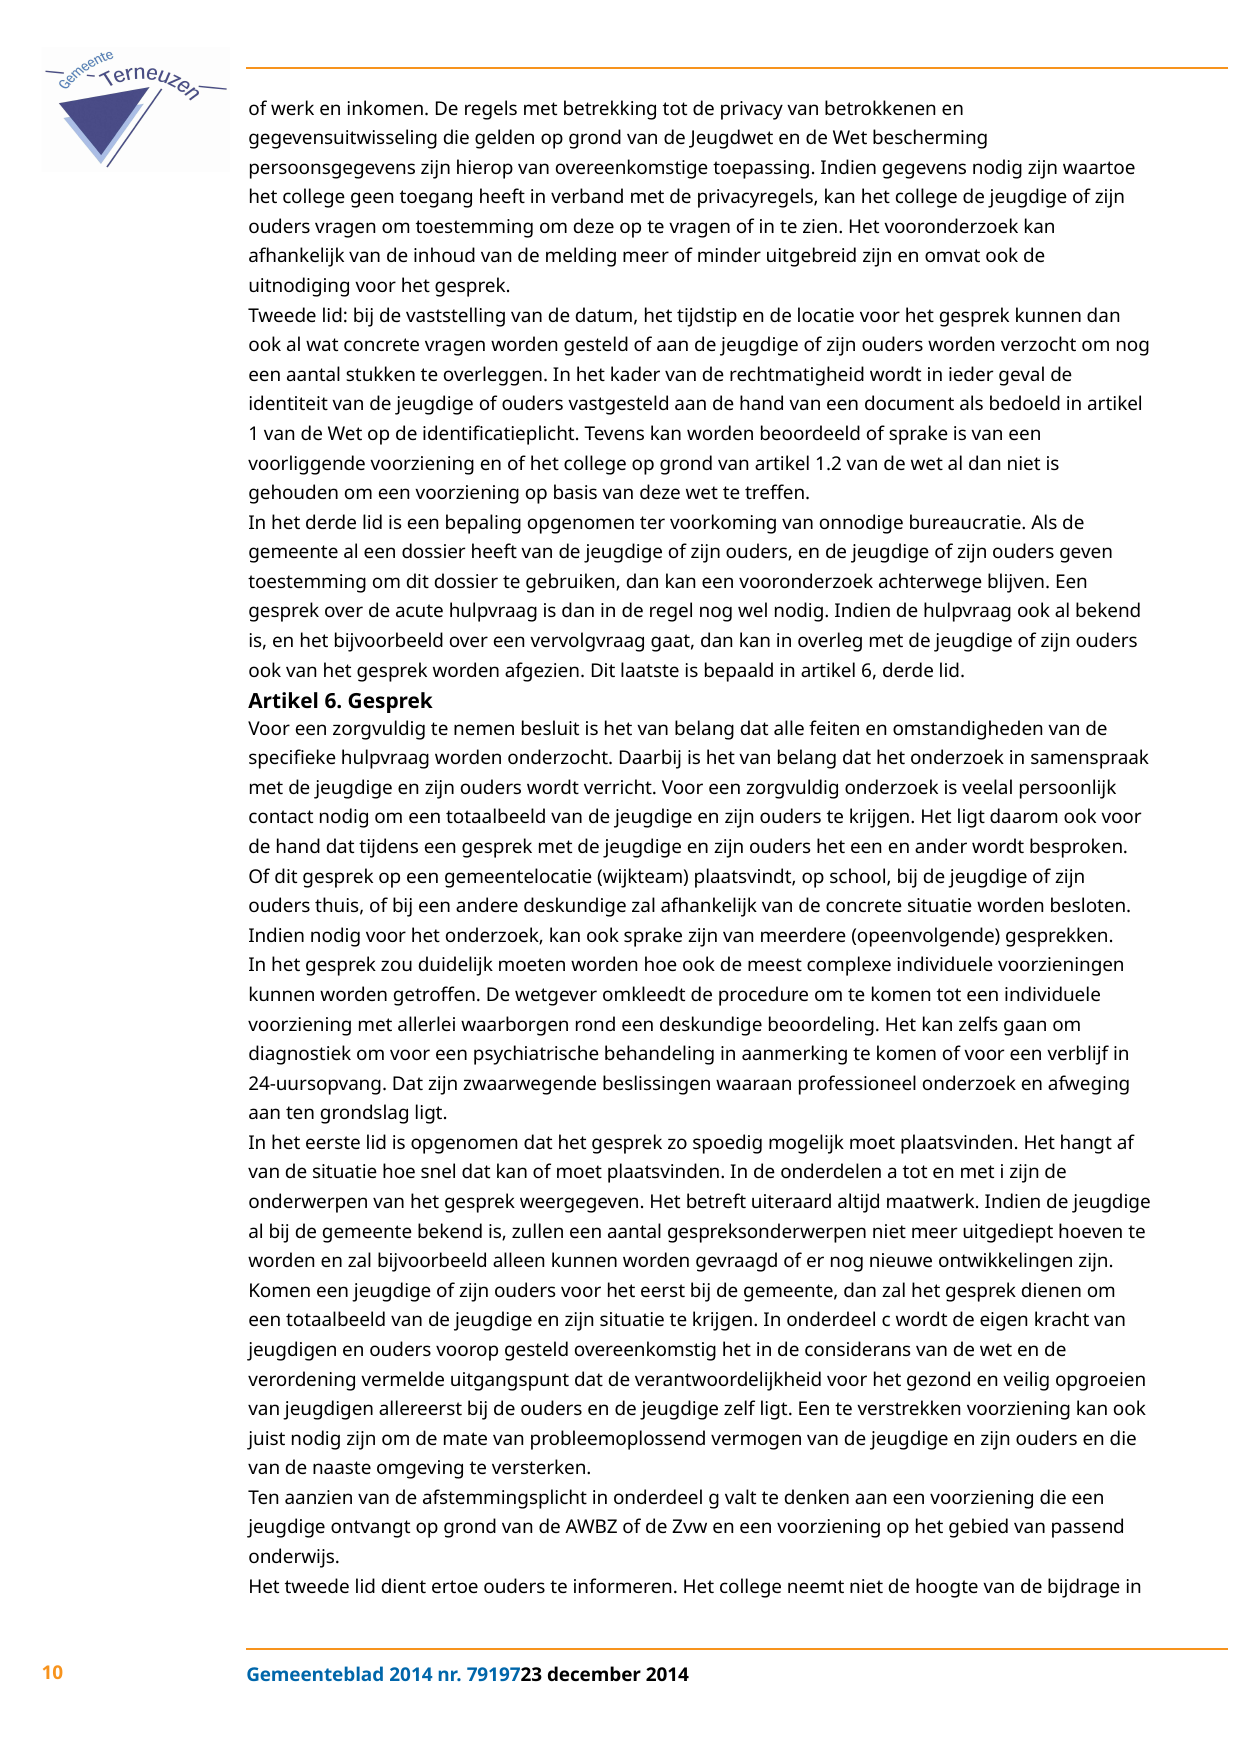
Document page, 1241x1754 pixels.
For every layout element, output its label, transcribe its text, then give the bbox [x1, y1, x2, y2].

text 24-uursopvang. Dat zijn zwaarwegende beslissingen waaraan professioneel onderzoek en afweging aan ten grondslag ligt. [248, 1070, 1152, 1125]
text Tweede lid: bij de vaststelling van de datum, het tijdstip en de locatie voor het gesprek kunnen dan ook al wat concrete vragen worden gesteld of aan de jeugdige of zijn ouders worden verzocht om nog een aantal stukken te overleggen. In het kader van de rechtmatigheid wordt in ieder geval de identiteit van de jeugdige of ouders vastgesteld aan de hand van een document als bedoeld in artikel 1 van de Wet op de identificatieplicht. Tevens kan worden beoordeeld of sprake is van een voorliggende voorziening en of het college op grond van artikel 1.2 van de wet al dan niet is gehouden om een voorziening op basis van deze wet te treffen. [248, 302, 1152, 505]
text Voor een zorgvuldig te nemen besluit is het van belang dat alle feiten en omstandigheden van de specifieke hulpvraag worden onderzocht. Daarbij is het van belang dat het onderzoek in samenspraak met de jeugdige en zijn ouders wordt verricht. Voor een zorgvuldig onderzoek is veelal persoonlijk contact nodig om een totaalbeeld van de jeugdige en zijn ouders te krijgen. Het ligt daarom ook voor de hand dat tijdens een gesprek met de jeugdige en zijn ouders het een en ander wordt besproken. Of dit gesprek op een gemeentelocatie (wijkteam) plaatsvindt, op school, bij de jeugdige of zijn ouders thuis, of bij een andere deskundige zal afhankelijk van de concrete situatie worden besloten. Indien nodig voor het onderzoek, kan ook sprake zijn van meerdere (opeenvolgende) gesprekken. [248, 715, 1152, 948]
text In het gesprek zou duidelijk moeten worden hoe ook de meest complexe individuele voorzieningen kunnen worden getroffen. De wetgever omkleedt de procedure om te komen tot een individuele voorziening met allerlei waarborgen rond een deskundige beoordeling. Het kan zelfs gaan om diagnostiek om voor een psychiatrische behandeling in aanmerking te komen of voor een verblijf in [248, 952, 1152, 1066]
text In het eerste lid is opgenomen dat het gesprek zo spoedig mogelijk moet plaatsvinden. Het hangt af van de situatie hoe snel dat kan of moet plaatsvinden. In de onderdelen a tot en met i zijn de onderwerpen van het gesprek weergegeven. Het betreft uiteraard altijd maatwerk. Indien de jeugdige al bij de gemeente bekend is, zullen een aantal gespreksonderwerpen niet meer uitgediept hoeven te worden en zal bijvoorbeeld alleen kunnen worden gevraagd of er nog nieuwe ontwikkelingen zijn. Komen een jeugdige of zijn ouders voor het eerst bij de gemeente, dan zal het gesprek dienen om een totaalbeeld van de jeugdige en zijn situatie te krijgen. In onderdeel c wordt de eigen kracht van jeugdigen en ouders voorop gesteld overeenkomstig het in de considerans van de wet en de verordening vermelde uitgangspunt dat de verantwoordelijkheid voor het gezond en veilig opgroeien van jeugdigen allereerst bij de ouders en de jeugdige zelf ligt. Een te verstrekken voorziening kan ook juist nodig zijn om de mate van probleemoplossend vermogen van de jeugdige en zijn ouders en die van de naaste omgeving te versterken. [248, 1129, 1152, 1480]
text Het tweede lid dient ertoe ouders te informeren. Het college neemt niet de hoogte van de bijdrage in [248, 1573, 1152, 1598]
text Artikel 6. Gesprek [248, 686, 1152, 715]
text Ten aanzien van de afstemmingsplicht in onderdeel g valt te denken aan een voorziening die een jeugdige ontvangt op grond van de AWBZ of de Zvw en een voorziening op het gebied van passend onderwijs. [248, 1484, 1152, 1569]
text of werk en inkomen. De regels met betrekking tot de privacy van betrokkenen en gegevensuitwisseling die gelden op grond van de Jeugdwet en de Wet bescherming persoonsgegevens zijn hierop van overeenkomstige toepassing. Indien gegevens nodig zijn waartoe het college geen toegang heeft in verband met de privacyregels, kan het college de jeugdige of zijn ouders vragen om toestemming om deze op te vragen of in te zien. Het vooronderzoek kan afhankelijk van de inhoud van de melding meer of minder uitgebreid zijn en omvat ook de uitnodiging voor het gesprek. [248, 95, 1152, 298]
text In het derde lid is een bepaling opgenomen ter voorkoming van onnodige bureaucratie. Als de gemeente al een dossier heeft van de jeugdige of zijn ouders, en de jeugdige of zijn ouders geven toestemming om dit dossier te gebruiken, dan kan een vooronderzoek achterwege blijven. Een gesprek over de acute hulpvraag is dan in de regel nog wel nodig. Indien de hulpvraag ook al bekend is, en het bijvoorbeeld over een vervolgvraag gaat, dan kan in overleg met de jeugdige of zijn ouders ook van het gesprek worden afgezien. Dit laatste is bepaald in artikel 6, derde lid. [248, 509, 1152, 683]
picture [41, 47, 231, 172]
